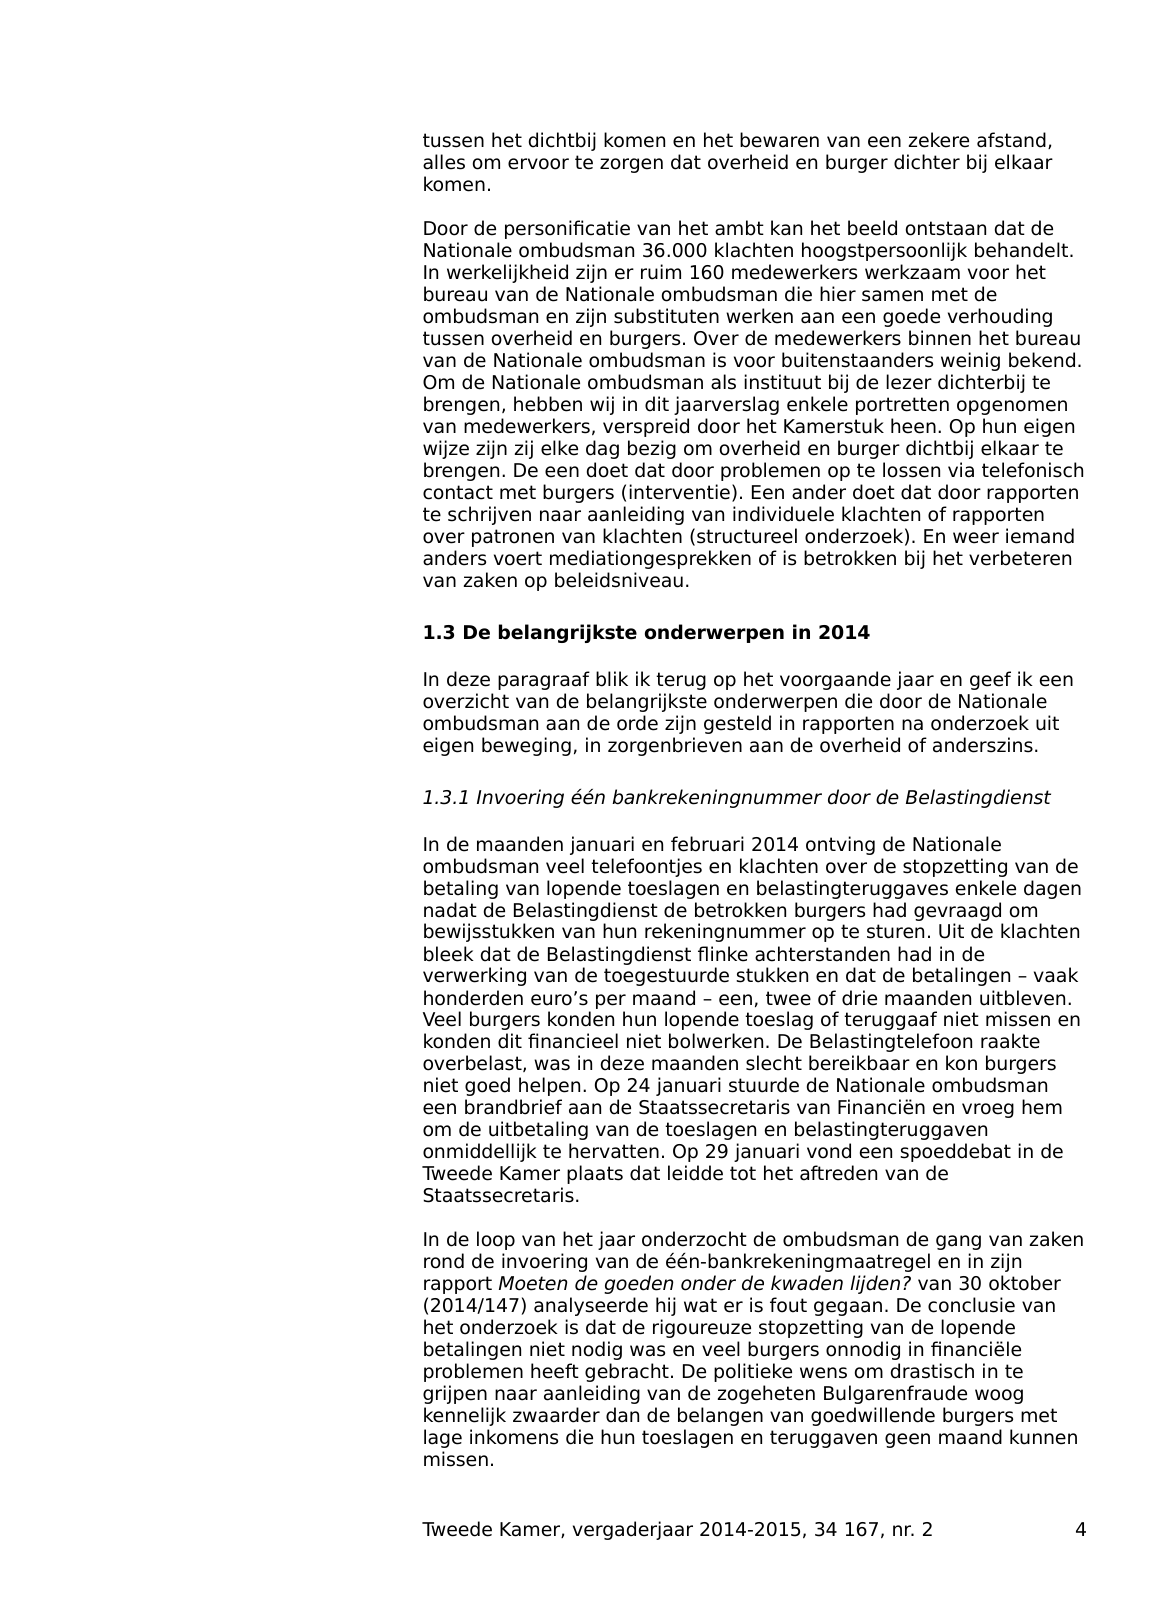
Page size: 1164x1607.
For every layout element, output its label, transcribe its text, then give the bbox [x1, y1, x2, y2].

text Door de personificatie van het ambt kan het beeld ontstaan dat de Nationale ombudsman 36.000 klachten hoogstpersoonlijk behandelt. In werkelijkheid zijn er ruim 160 medewerkers werkzaam voor het bureau van de Nationale ombudsman die hier samen met de ombudsman en zijn substituten werken aan een goede verhouding tussen overheid en burgers. Over de medewerkers binnen het bureau van de Nationale ombudsman is voor buitenstaanders weinig bekend. Om de Nationale ombudsman als instituut bij de lezer dichterbij te brengen, hebben wij in dit jaarverslag enkele portretten opgenomen van medewerkers, verspreid door het Kamerstuk heen. Op hun eigen wijze zijn zij elke dag bezig om overheid en burger dichtbij elkaar te brengen. De een doet dat door problemen op te lossen via telefonisch contact met burgers (interventie). Een ander doet dat door rapporten te schrijven naar aanleiding van individuele klachten of rapporten over patronen van klachten (structureel onderzoek). En weer iemand anders voert mediationgesprekken of is betrokken bij het verbeteren van zaken op beleidsniveau. [422, 218, 1087, 592]
text In de maanden januari en februari 2014 ontving de Nationale ombudsman veel telefoontjes en klachten over de stopzetting van de betaling van lopende toeslagen en belastingteruggaves enkele dagen nadat de Belastingdienst de betrokken burgers had gevraagd om bewijsstukken van hun rekeningnummer op te sturen. Uit de klachten bleek dat de Belastingdienst flinke achterstanden had in de verwerking van de toegestuurde stukken en dat de betalingen – vaak honderden euro’s per maand – een, twee of drie maanden uitbleven. Veel burgers konden hun lopende toeslag of teruggaaf niet missen en konden dit financieel niet bolwerken. De Belastingtelefoon raakte overbelast, was in deze maanden slecht bereikbaar en kon burgers niet goed helpen. Op 24 januari stuurde de Nationale ombudsman een brandbrief aan de Staatssecretaris van Financiën en vroeg hem om de uitbetaling van de toeslagen en belastingteruggaven onmiddellijk te hervatten. Op 29 januari vond een spoeddebat in de Tweede Kamer plaats dat leidde tot het aftreden van de Staatssecretaris. [422, 833, 1087, 1207]
text tussen het dichtbij komen en het bewaren van een zekere afstand, alles om ervoor te zorgen dat overheid en burger dichter bij elkaar komen. [422, 130, 1087, 196]
text In deze paragraaf blik ik terug op het voorgaande jaar en geef ik een overzicht van de belangrijkste onderwerpen die door de Nationale ombudsman aan de orde zijn gesteld in rapporten na onderzoek uit eigen beweging, in zorgenbrieven aan de overheid of anderszins. [422, 669, 1087, 757]
subtitle 1.3 De belangrijkste onderwerpen in 2014 [422, 622, 1087, 644]
subtitle 1.3.1 Invoering één bankrekeningnummer door de Belastingdienst [422, 787, 1087, 808]
text In de loop van het jaar onderzocht de ombudsman de gang van zaken rond de invoering van de één-bankrekeningmaatregel en in zijn rapport Moeten de goeden onder de kwaden lijden? van 30 oktober (2014/147) analyseerde hij wat er is fout gegaan. De conclusie van het onderzoek is dat de rigoureuze stopzetting van de lopende betalingen niet nodig was en veel burgers onnodig in financiële problemen heeft gebracht. De politieke wens om drastisch in te grijpen naar aanleiding van de zogeheten Bulgarenfraude woog kennelijk zwaarder dan de belangen van goedwillende burgers met lage inkomens die hun toeslagen en teruggaven geen maand kunnen missen. [422, 1229, 1087, 1471]
